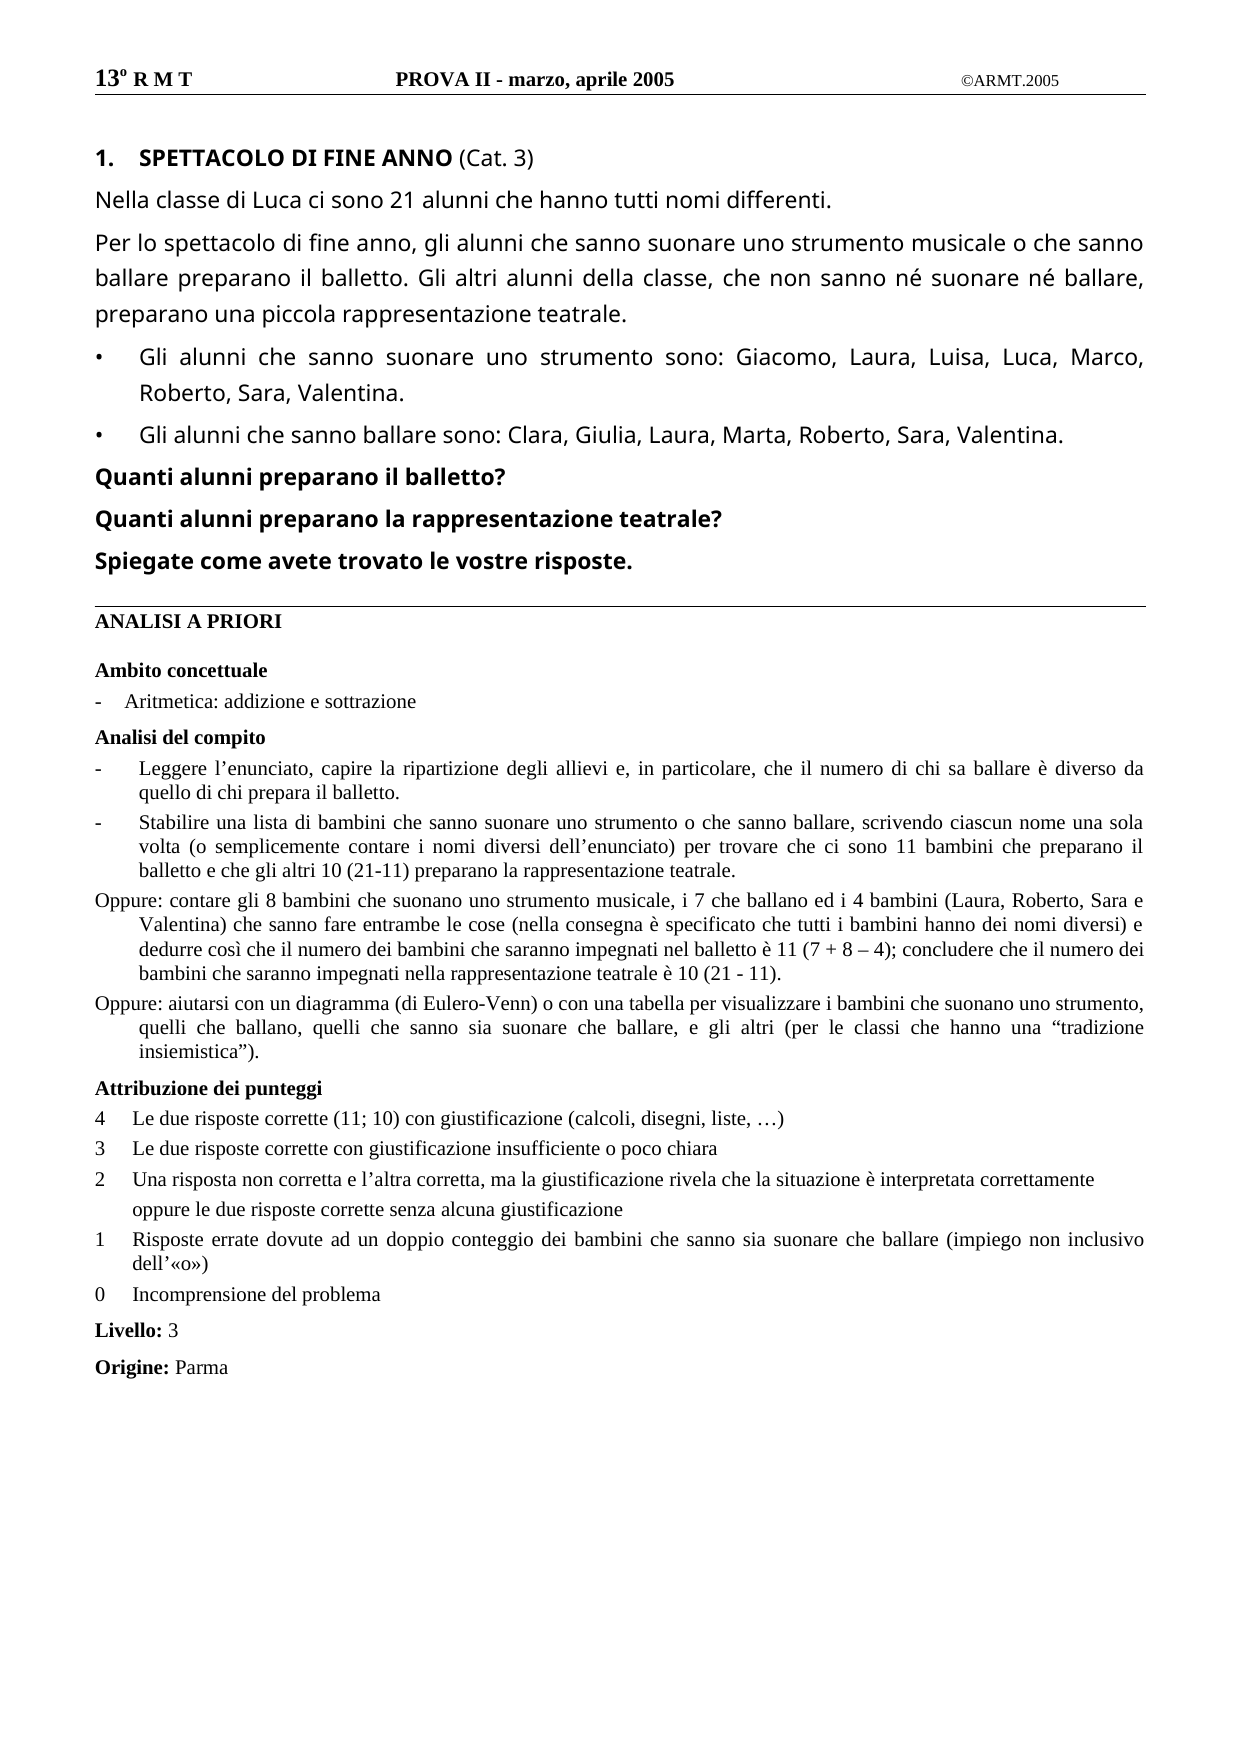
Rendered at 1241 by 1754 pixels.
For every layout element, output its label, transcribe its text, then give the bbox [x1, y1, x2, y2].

text Quanti alunni preparano il balletto? [94, 461, 1146, 492]
text • Gli alunni che sanno ballare sono: Clara, Giulia, Laura, Marta, Roberto, Sara, Valentina. [94, 419, 1146, 450]
text Livello: 3 [94, 1318, 1146, 1342]
text ANALISI A PRIORI [94, 607, 1146, 633]
text Per lo spettacolo di fine anno, gli alunni che sanno suonare uno strumento musicale o che sanno ballare preparano il balletto. Gli altri alunni della classe, che non sanno né suonare né ballare, preparano una piccola rappresentazione teatrale. [94, 226, 1146, 329]
text • Gli alunni che sanno suonare uno strumento sono: Giacomo, Laura, Luisa, Luca, Marco, Roberto, Sara, Valentina. [94, 341, 1146, 408]
text Oppure: aiutarsi con un diagramma (di Eulero-Venn) o con una tabella per visualizzare i bambini che suonano uno strumento, quelli che ballano, quelli che sanno sia suonare che ballare, e gli altri (per le classi che hanno una “tradizione insiemistica”). [94, 991, 1146, 1063]
text 4 Le due risposte corrette (11; 10) con giustificazione (calcoli, disegni, liste, …) [94, 1106, 1146, 1130]
text Spiegate come avete trovato le vostre risposte. [94, 545, 1146, 576]
text Oppure: contare gli 8 bambini che suonano uno strumento musicale, i 7 che ballano ed i 4 bambini (Laura, Roberto, Sara e Valentina) che sanno fare entrambe le cose (nella consegna è specificato che tutti i bambini hanno dei nomi diversi) e dedurre così che il numero dei bambini che saranno impegnati nel balletto è 11 (7 + 8 – 4); concludere che il numero dei bambini che saranno impegnati nella rappresentazione teatrale è 10 (21 - 11). [94, 888, 1146, 984]
text - Leggere l’enunciato, capire la ripartizione degli allievi e, in particolare, che il numero di chi sa ballare è diverso da quello di chi prepara il balletto. [94, 756, 1146, 804]
text Quanti alunni preparano la rappresentazione teatrale? [94, 503, 1146, 534]
text Nella classe di Luca ci sono 21 alunni che hanno tutti nomi differenti. [94, 184, 1146, 216]
text oppure le due risposte corrette senza alcuna giustificazione [94, 1197, 1146, 1221]
text 3 Le due risposte corrette con giustificazione insufficiente o poco chiara [94, 1136, 1146, 1160]
text 0 Incomprensione del problema [94, 1281, 1146, 1306]
text 2 Una risposta non corretta e l’altra corretta, ma la giustificazione rivela che la situazione è interpretata correttamente [94, 1166, 1146, 1191]
text 1 Risposte errate dovute ad un doppio conteggio dei bambini che sanno sia suonare che ballare (impiego non inclusivo dell’«o») [94, 1227, 1146, 1275]
text 1. SPETTACOLO DI FINE ANNO (Cat. 3) [94, 142, 1146, 173]
text - Aritmetica: addizione e sottrazione [94, 689, 1146, 713]
text Origine: Parma [94, 1354, 1146, 1379]
text - Stabilire una lista di bambini che sanno suonare uno strumento o che sanno ballare, scrivendo ciascun nome una sola volta (o semplicemente contare i nomi diversi dell’enunciato) per trovare che ci sono 11 bambini che preparano il balletto e che gli altri 10 (21-11) preparano la rappresentazione teatrale. [94, 810, 1146, 882]
text Analisi del compito [94, 725, 1146, 749]
text Attribuzione dei punteggi [94, 1076, 1146, 1099]
text Ambito concettuale [94, 658, 1146, 682]
